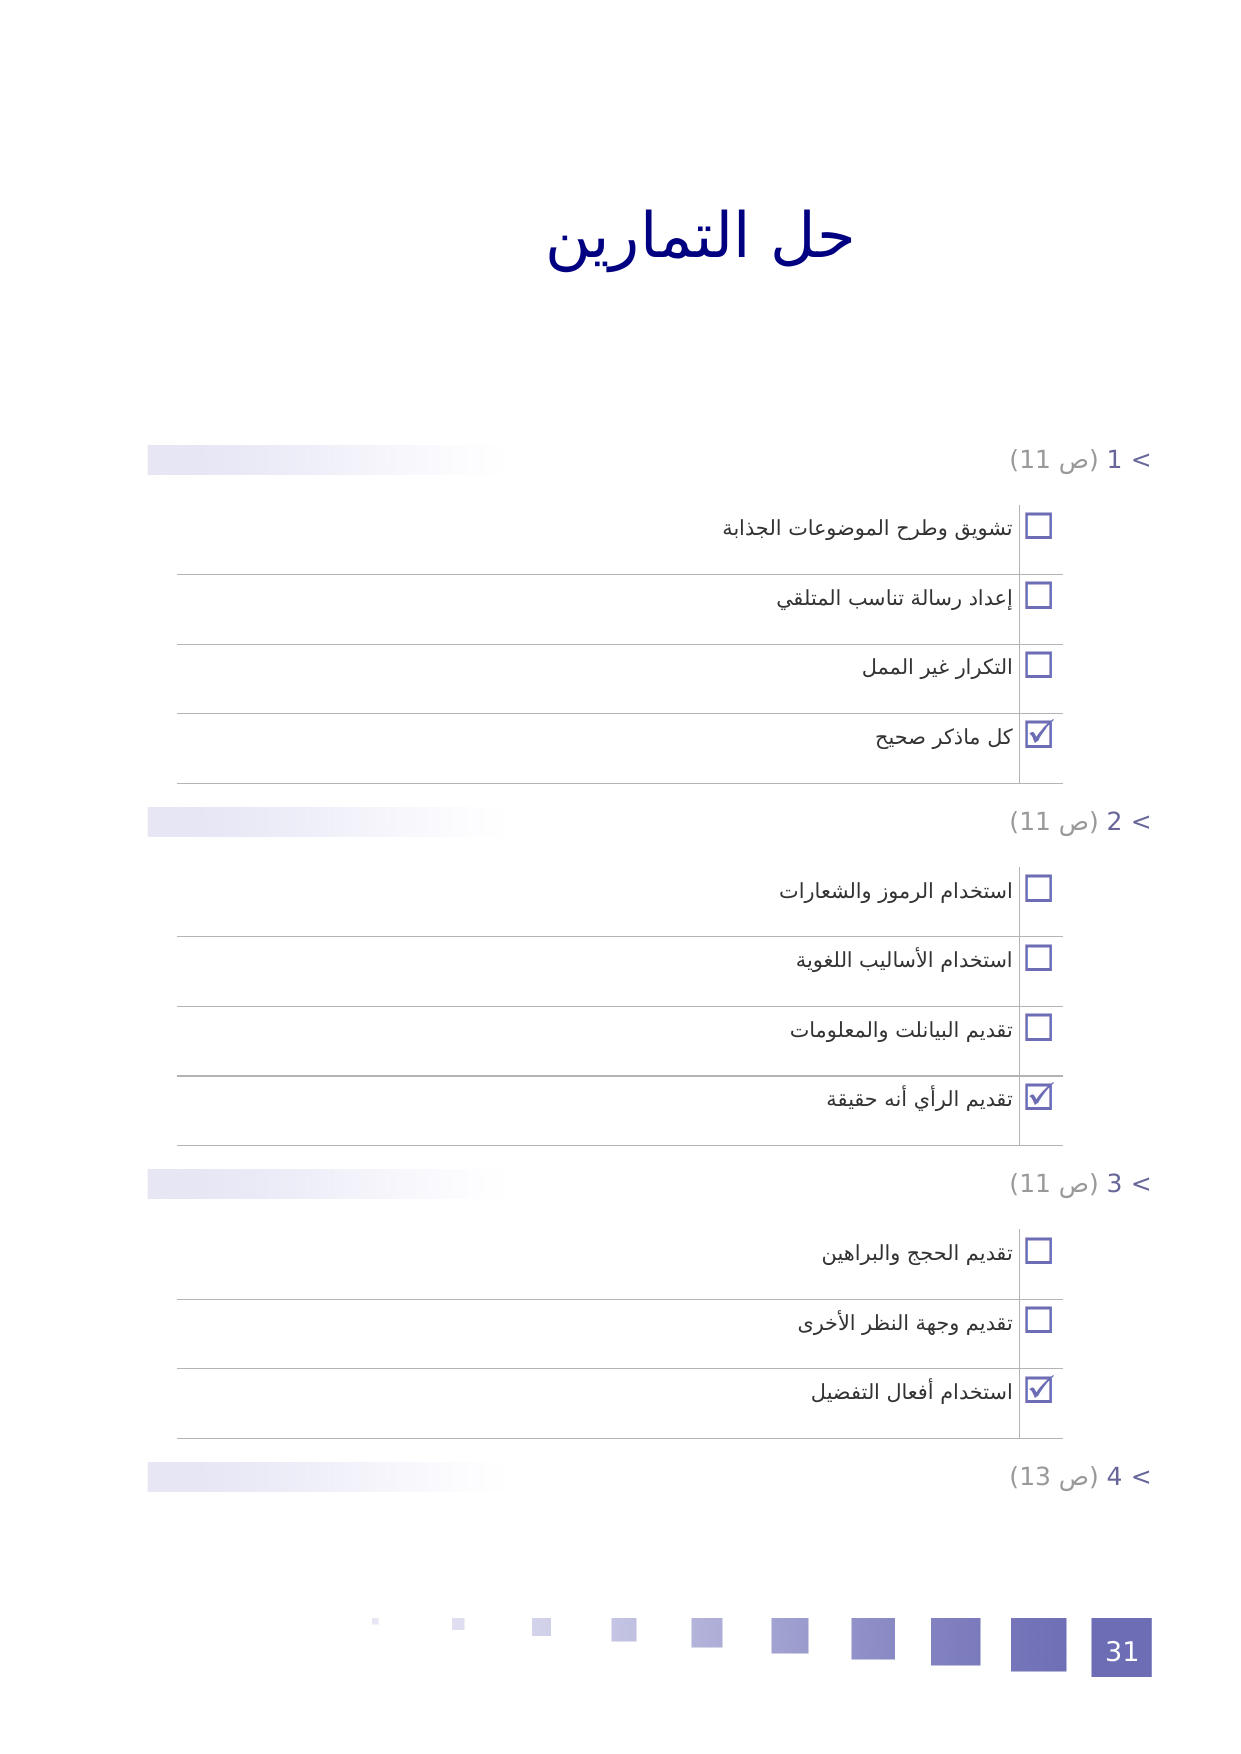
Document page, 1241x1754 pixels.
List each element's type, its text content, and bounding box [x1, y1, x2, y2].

table_header تقديم الحجج والبراهين [177, 1229, 1019, 1299]
picture [177, 1618, 1152, 1677]
table_cell [1020, 1369, 1063, 1438]
picture [1024, 719, 1054, 749]
table_cell تقديم البيانلت والمعلومات [177, 1007, 1019, 1075]
table_header تشويق وطرح الموضوعات الجذابة [177, 505, 1019, 574]
table_cell تقديم وجهة النظر الأخرى [177, 1300, 1019, 1368]
picture [1024, 1304, 1054, 1334]
picture [1024, 510, 1054, 540]
table_cell كل ماذكر صحيح [177, 714, 1019, 783]
table_header استخدام الرموز والشعارات [177, 867, 1019, 936]
table_cell التكرار غير الممل [177, 645, 1019, 713]
table_cell إعداد رسالة تناسب المتلقي [177, 575, 1019, 644]
table_cell [1020, 650, 1063, 713]
table_cell [1020, 714, 1063, 748]
title > 2 (ص 11) [148, 807, 1152, 837]
picture [1024, 580, 1054, 610]
table_header [1020, 505, 1063, 574]
table_header [1020, 1265, 1063, 1299]
table_cell [1020, 749, 1063, 783]
picture [1024, 1374, 1054, 1404]
picture [1024, 1235, 1054, 1265]
title > 1 (ص 11) [148, 445, 1152, 474]
table_cell استخدام أفعال التفضيل [177, 1369, 1019, 1438]
table_cell [1020, 610, 1063, 644]
picture [1024, 872, 1054, 903]
table_cell استخدام الأساليب اللغوية [177, 937, 1019, 1006]
table_cell [1020, 1077, 1063, 1145]
title > 3 (ص 11) [148, 1170, 1152, 1199]
table_cell [1020, 937, 1063, 1006]
picture [1024, 649, 1054, 679]
picture [1024, 1081, 1054, 1111]
table_header [1020, 867, 1063, 936]
table_cell [1020, 645, 1063, 649]
table_header [1020, 1229, 1063, 1264]
picture [1024, 1011, 1054, 1042]
table_cell [1020, 1305, 1063, 1368]
table_cell [1020, 575, 1063, 609]
table_cell تقديم الرأي أنه حقيقة [177, 1077, 1019, 1145]
title حل التمارين [213, 199, 856, 272]
table_cell [1020, 1007, 1063, 1075]
table_cell [1020, 1300, 1063, 1304]
picture [1024, 942, 1054, 972]
title > 4 (ص 13) [148, 1462, 1152, 1492]
